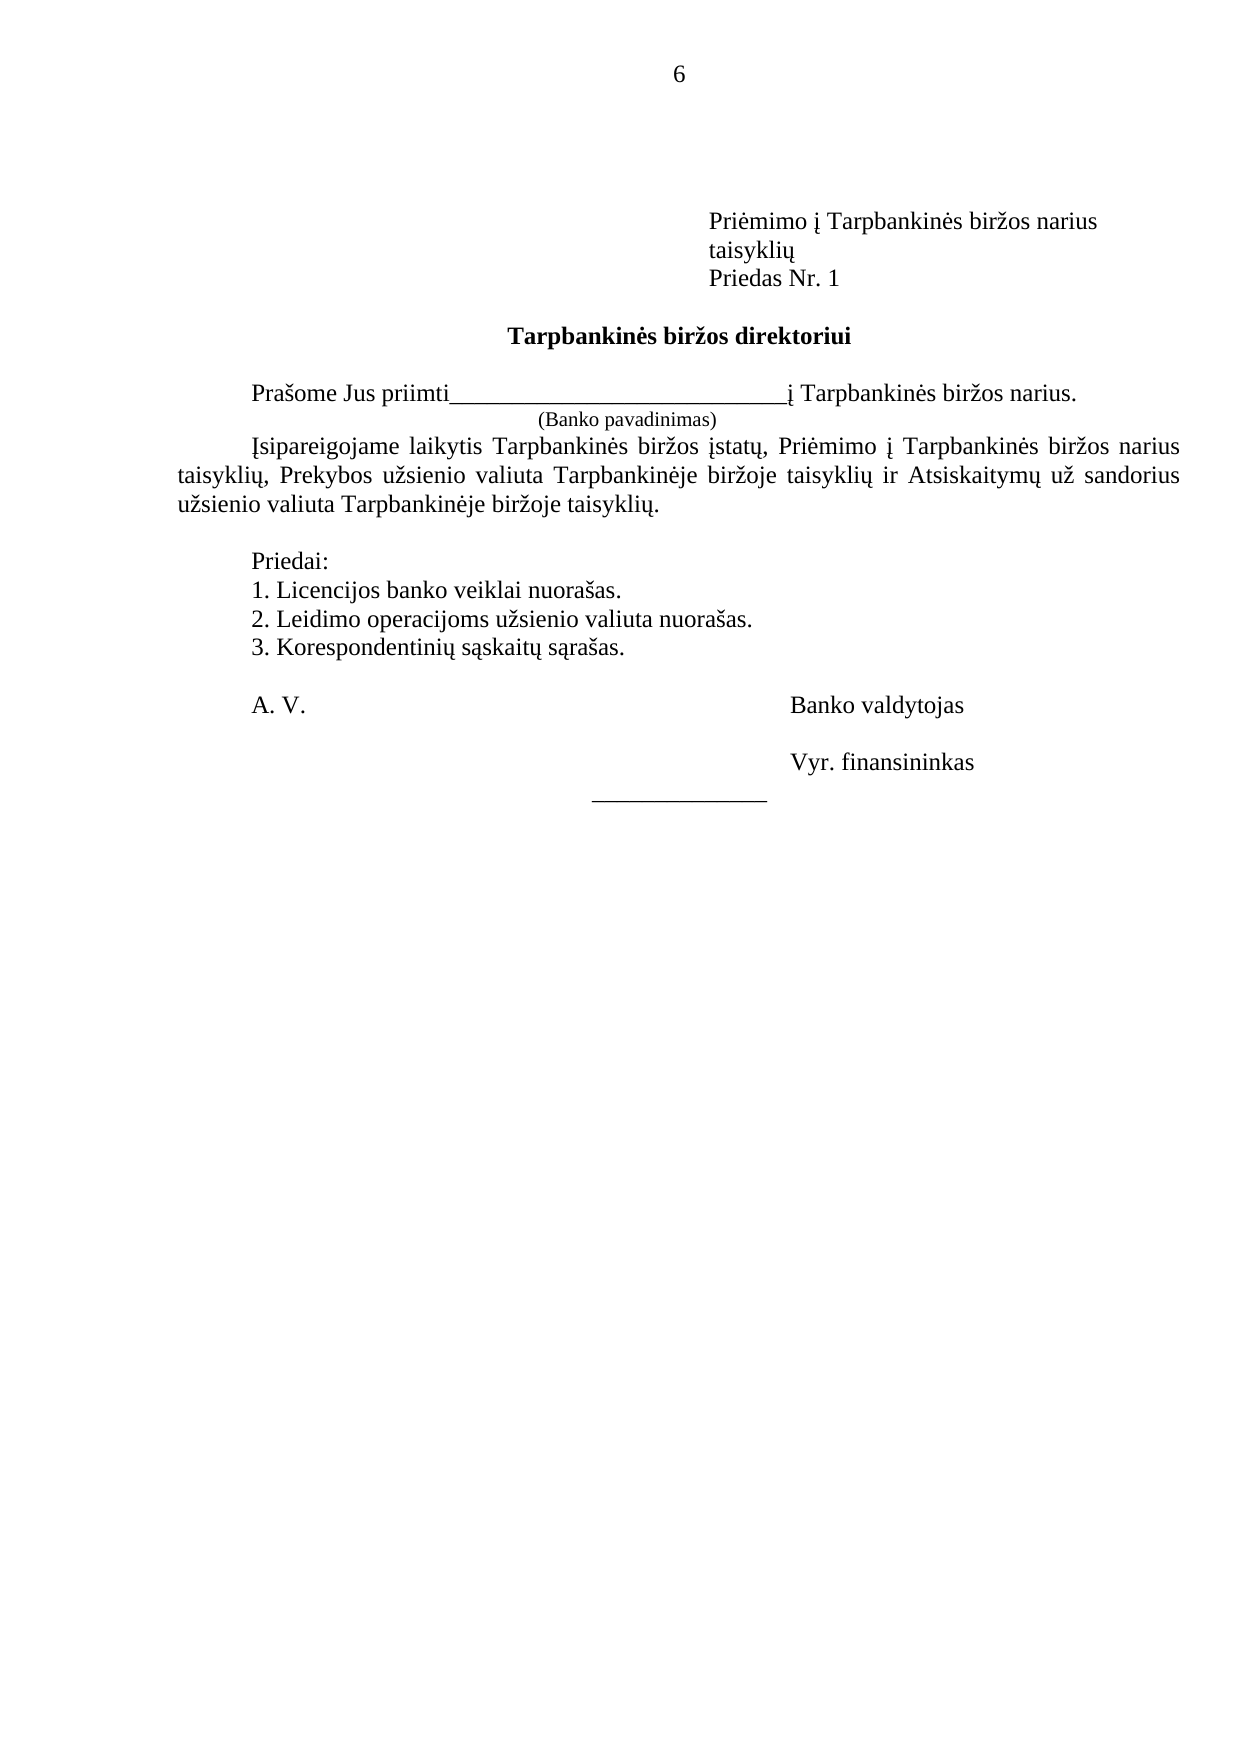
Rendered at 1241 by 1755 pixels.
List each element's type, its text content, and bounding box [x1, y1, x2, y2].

text A. V. Banko valdytojas [177, 690, 1181, 719]
text ______________ [177, 776, 1181, 805]
text (Banko pavadinimas) [177, 407, 1181, 431]
text Priėmimo į Tarpbankinės biržos narius [177, 206, 1181, 235]
text 3. Korespondentinių sąskaitų sąrašas. [177, 632, 1181, 661]
text Prašome Jus priimti___________________________į Tarpbankinės biržos narius. [177, 378, 1181, 407]
text Vyr. finansininkas [177, 747, 1181, 776]
text Priedas Nr. 1 [177, 263, 1181, 292]
text Tarpbankinės biržos direktoriui [177, 321, 1181, 350]
text Priedai: [177, 546, 1181, 575]
text taisyklių [177, 235, 1181, 263]
text Įsipareigojame laikytis Tarpbankinės biržos įstatų, Priėmimo į Tarpbankinės biržos narius taisyklių, Prekybos užsienio valiuta Tarpbankinėje biržoje taisyklių ir Atsiskaitymų už sandorius užsienio valiuta Tarpbankinėje biržoje taisyklių. [177, 431, 1181, 517]
text 2. Leidimo operacijoms užsienio valiuta nuorašas. [177, 604, 1181, 632]
text 1. Licencijos banko veiklai nuorašas. [177, 575, 1181, 604]
